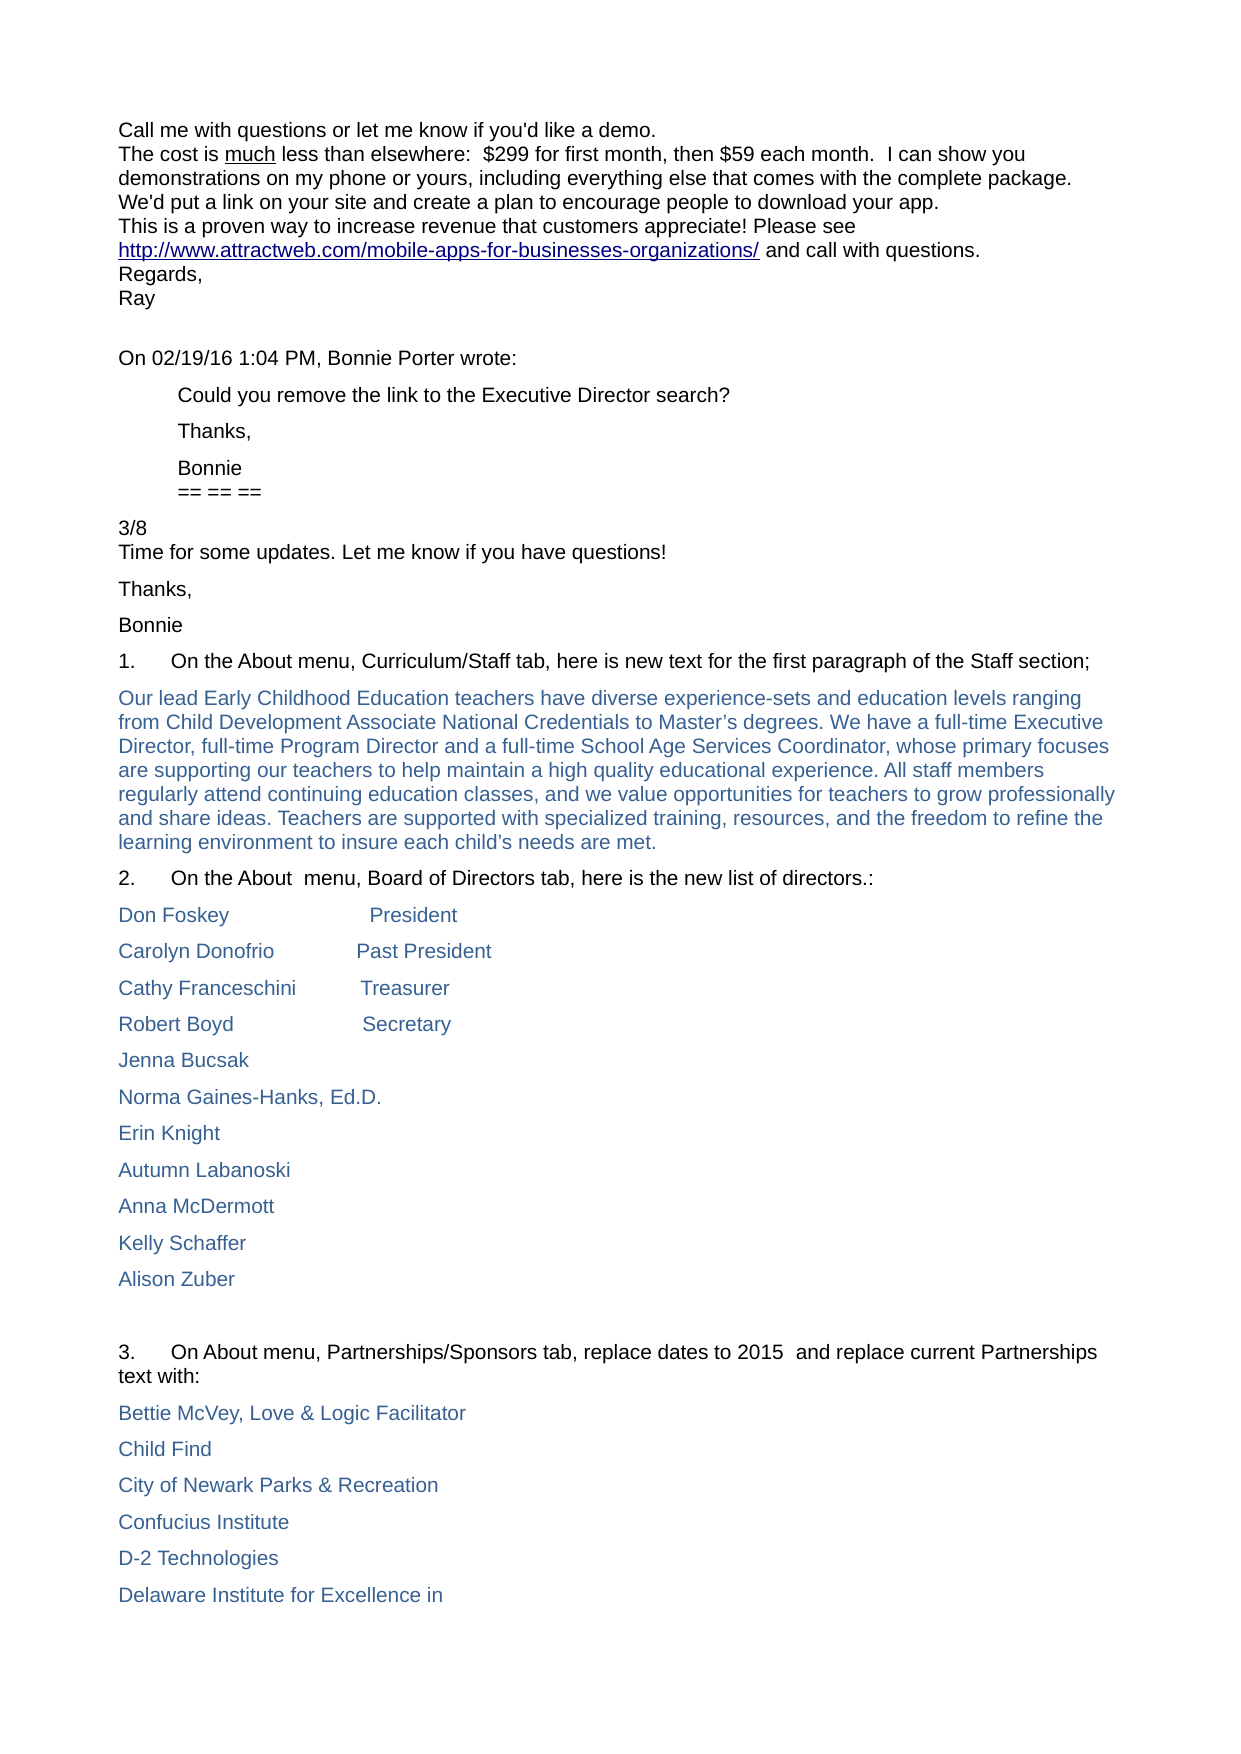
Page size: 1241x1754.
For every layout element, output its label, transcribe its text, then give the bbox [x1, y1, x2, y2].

text Erin Knight [118, 1121, 1122, 1145]
text Alison Zuber [118, 1267, 1122, 1291]
text Call me with questions or let me know if you'd like a demo. The cost is much less than elsewhere: $299 for first month, then $59 each month. I can show you demonstrations on my phone or yours, including everything else that comes with the complete package. We'd put a link on your site and create a plan to encourage people to download your app. [118, 118, 1122, 214]
text This is a proven way to increase revenue that customers appreciate! Please see http://www.attractweb.com/mobile-apps-for-businesses-organizations/ and call with questions. [118, 214, 1122, 262]
text Thanks, [177, 419, 1063, 443]
text 3. On About menu, Partnerships/Sponsors tab, replace dates to 2015 and replace current Partnerships text with: [118, 1340, 1122, 1388]
text City of Newark Parks & Recreation [118, 1473, 1122, 1497]
text Delaware Institute for Excellence in [118, 1583, 1122, 1607]
text Bettie McVey, Love & Logic Facilitator [118, 1400, 1122, 1424]
text Autumn Labanoski [118, 1158, 1122, 1182]
text Could you remove the link to the Executive Director search? [177, 383, 1063, 407]
text Jenna Bucsak [118, 1048, 1122, 1072]
text Carolyn Donofrio Past President [118, 939, 1122, 963]
text 2. On the About menu, Board of Directors tab, here is the new list of directors.: [118, 866, 1122, 890]
text Norma Gaines-Hanks, Ed.D. [118, 1085, 1122, 1109]
text Thanks, [118, 576, 1122, 600]
text Our lead Early Childhood Education teachers have diverse experience-sets and education levels ranging from Child Development Associate National Credentials to Master’s degrees. We have a full-time Executive Director, full-time Program Director and a full-time School Age Services Coordinator, whose primary focuses are supporting our teachers to help maintain a high quality educational experience. All staff members regularly attend continuing education classes, and we value opportunities for teachers to grow professionally and share ideas. Teachers are supported with specialized training, resources, and the freedom to refine the learning environment to insure each child’s needs are met. [118, 686, 1122, 853]
text Cathy Franceschini Treasurer [118, 975, 1122, 999]
text Bonnie [118, 613, 1122, 637]
text Bonnie == == == [177, 456, 1063, 503]
text On 02/19/16 1:04 PM, Bonnie Porter wrote: [118, 346, 1122, 370]
text D-2 Technologies [118, 1546, 1122, 1570]
text 1. On the About menu, Curriculum/Staff tab, here is new text for the first paragraph of the Staff section; [118, 649, 1122, 673]
text Anna McDermott [118, 1194, 1122, 1218]
text Kelly Schaffer [118, 1231, 1122, 1254]
text Don Foskey President [118, 902, 1122, 926]
text Regards, Ray [118, 262, 1122, 310]
text Robert Boyd Secretary [118, 1012, 1122, 1036]
text 3/8 Time for some updates. Let me know if you have questions! [118, 516, 1063, 564]
text Confucius Institute [118, 1510, 1122, 1534]
text Child Find [118, 1437, 1122, 1461]
